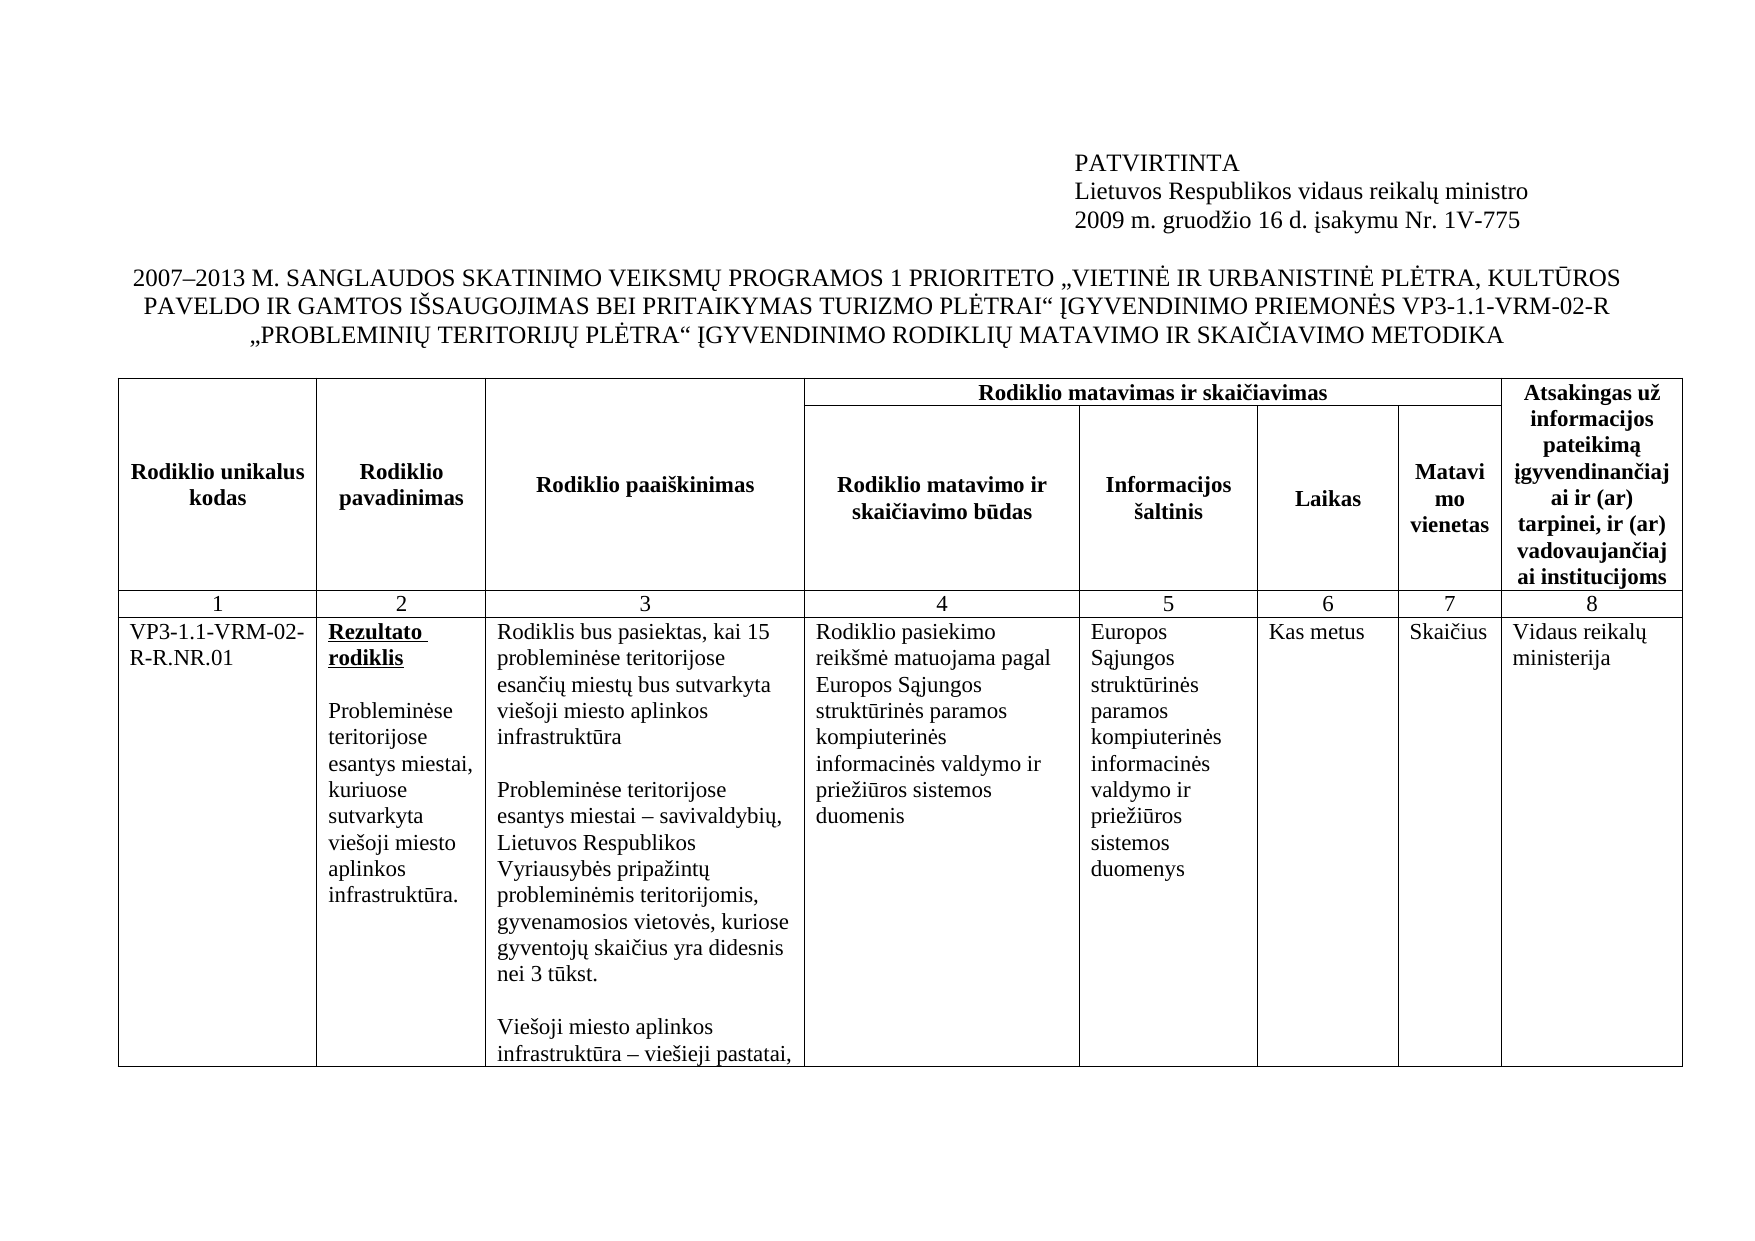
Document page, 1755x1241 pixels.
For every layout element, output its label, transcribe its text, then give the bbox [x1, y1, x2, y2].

table_header Atsakingas už informacijos pateikimą įgyvendinančiajai ir (ar) tarpinei, ir (ar) vadovaujančiajai institucijoms [1502, 379, 1682, 589]
table_cell 7 [1399, 591, 1501, 617]
table_cell Vidaus reikalų ministerija [1502, 618, 1682, 1066]
table_cell Rodiklis bus pasiektas, kai 15 probleminėse teritorijose esančių miestų bus sutvarkyta viešoji miesto aplinkos infrastruktūra Probleminėse teritorijose esantys miestai – savivaldybių, Lietuvos Respublikos Vyriausybės pripažintų probleminėmis teritorijomis, gyvenamosios vietovės, kuriose gyventojų skaičius yra didesnis nei 3 tūkst. Viešoji miesto aplinkos infrastruktūra – viešieji pastatai, [486, 618, 804, 1066]
table_cell Rodiklio matavimo ir skaičiavimo būdas [805, 406, 1079, 589]
table_header Rodiklio unikalus kodas [119, 379, 316, 589]
table_cell Matavimo vienetas [1399, 406, 1501, 589]
table_header Rodiklio matavimas ir skaičiavimas [805, 379, 1501, 405]
table_cell 6 [1258, 591, 1398, 617]
table_header Rodiklio paaiškinimas [486, 379, 804, 589]
text Lietuvos Respublikos vidaus reikalų ministro [1074, 176, 1636, 205]
table_cell 1 [119, 591, 316, 617]
table_cell 2 [317, 591, 485, 617]
table_cell 4 [805, 591, 1079, 617]
table_cell Rezultato rodiklis Probleminėse teritorijose esantys miestai, kuriuose sutvarkyta viešoji miesto aplinkos infrastruktūra. [317, 618, 485, 1066]
table_header Rodiklio pavadinimas [317, 379, 485, 589]
table_cell Kas metus [1258, 618, 1398, 1066]
text 2009 m. gruodžio 16 d. įsakymu Nr. 1V-775 [1074, 205, 1636, 234]
text 2007–2013 M. SANGLAUDOS SKATINIMO VEIKSMŲ PROGRAMOS 1 PRIORITETO „VIETINĖ IR URBANISTINĖ PLĖTRA, KULTŪROS PAVELDO IR GAMTOS IŠSAUGOJIMAS BEI PRITAIKYMAS TURIZMO PLĖTRAI“ ĮGYVENDINIMO PRIEMONĖS VP3-1.1-VRM-02-R „PROBLEMINIŲ TERITORIJŲ PLĖTRA“ ĮGYVENDINIMO RODIKLIŲ MATAVIMO IR SKAIČIAVIMO METODIKA [118, 263, 1636, 349]
table_cell 5 [1080, 591, 1257, 617]
table_cell Europos Sąjungos struktūrinės paramos kompiuterinės informacinės valdymo ir priežiūros sistemos duomenys [1080, 618, 1257, 1066]
table_cell Rodiklio pasiekimo reikšmė matuojama pagal Europos Sąjungos struktūrinės paramos kompiuterinės informacinės valdymo ir priežiūros sistemos duomenis [805, 618, 1079, 1066]
table_cell VP3-1.1-VRM-02-R-R.NR.01 [119, 618, 316, 1066]
text PATVIRTINTA [1074, 148, 1636, 176]
table_cell Informacijos šaltinis [1080, 406, 1257, 589]
table_cell 8 [1502, 591, 1682, 617]
table_cell Laikas [1258, 406, 1398, 589]
table_cell Skaičius [1399, 618, 1501, 1066]
table_cell 3 [486, 591, 804, 617]
